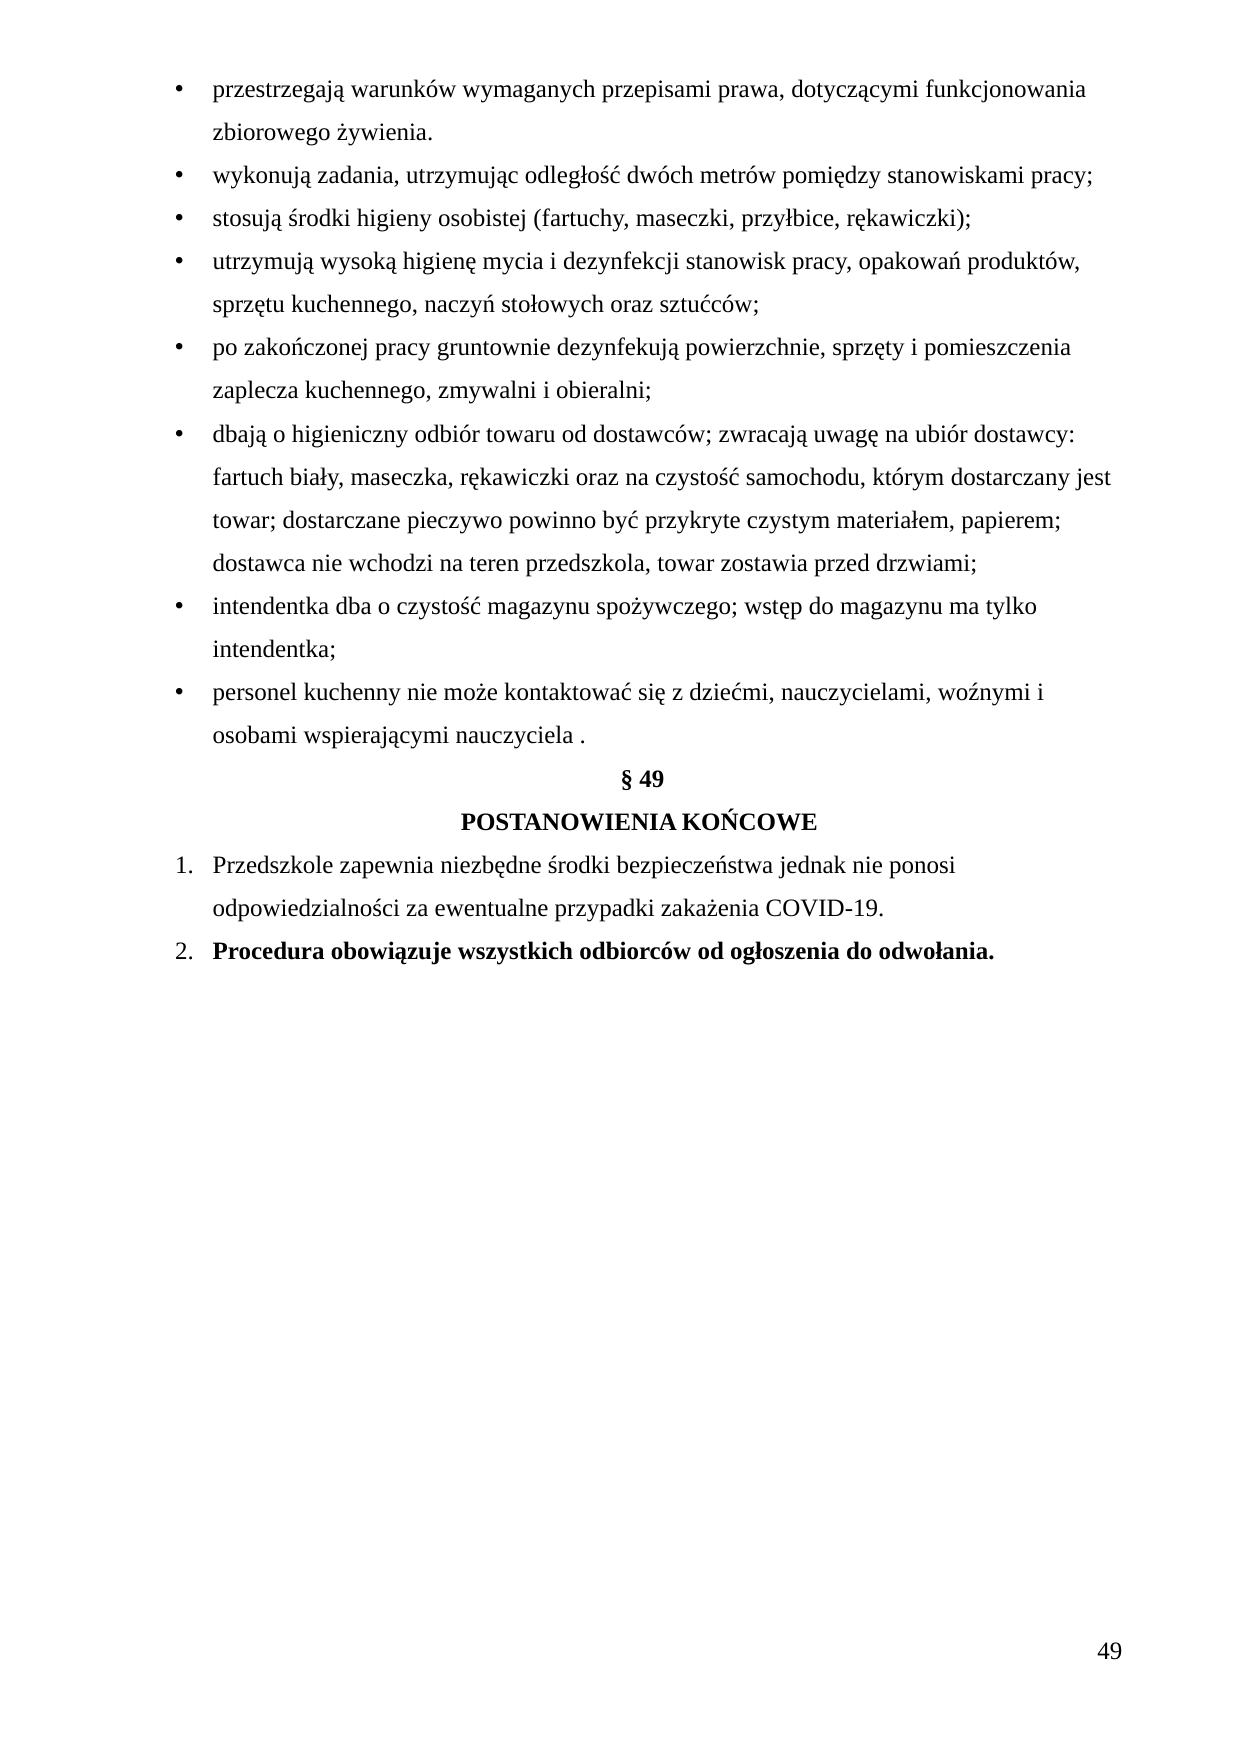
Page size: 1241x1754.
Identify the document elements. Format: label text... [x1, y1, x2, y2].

list przestrzegają warunków wymaganych przepisami prawa, dotyczącymi funkcjonowania zbiorowego żywienia. [175, 74, 1122, 146]
list Przedszkole zapewnia niezbędne środki bezpieczeństwa jednak nie ponosi odpowiedzialności za ewentualne przypadki zakażenia COVID-19. [175, 850, 1122, 922]
list personel kuchenny nie może kontaktować się z dziećmi, nauczycielami, woźnymi i osobami wspierającymi nauczyciela . [175, 677, 1122, 749]
list stosują środki higieny osobistej (fartuchy, maseczki, przyłbice, rękawiczki); [175, 203, 1122, 232]
list Procedura obowiązuje wszystkich odbiorców od ogłoszenia do odwołania. [175, 936, 1122, 965]
list utrzymują wysoką higienę mycia i dezynfekcji stanowisk pracy, opakowań produktów, sprzętu kuchennego, naczyń stołowych oraz sztućców; [175, 246, 1122, 318]
list dbają o higieniczny odbiór towaru od dostawców; zwracają uwagę na ubiór dostawcy: fartuch biały, maseczka, rękawiczki oraz na czystość samochodu, którym dostarczany jest towar; dostarczane pieczywo powinno być przykryte czystym materiałem, papierem; dostawca nie wchodzi na teren przedszkola, towar zostawia przed drzwiami; [175, 419, 1122, 577]
list intendentka dba o czystość magazynu spożywczego; wstęp do magazynu ma tylko intendentka; [175, 591, 1122, 663]
text § 49 [137, 764, 1122, 792]
list po zakończonej pracy gruntownie dezynfekują powierzchnie, sprzęty i pomieszczenia zaplecza kuchennego, zmywalni i obieralni; [175, 332, 1122, 404]
text POSTANOWIENIA KOŃCOWE [137, 807, 1122, 836]
list wykonują zadania, utrzymując odległość dwóch metrów pomiędzy stanowiskami pracy; [175, 160, 1122, 189]
